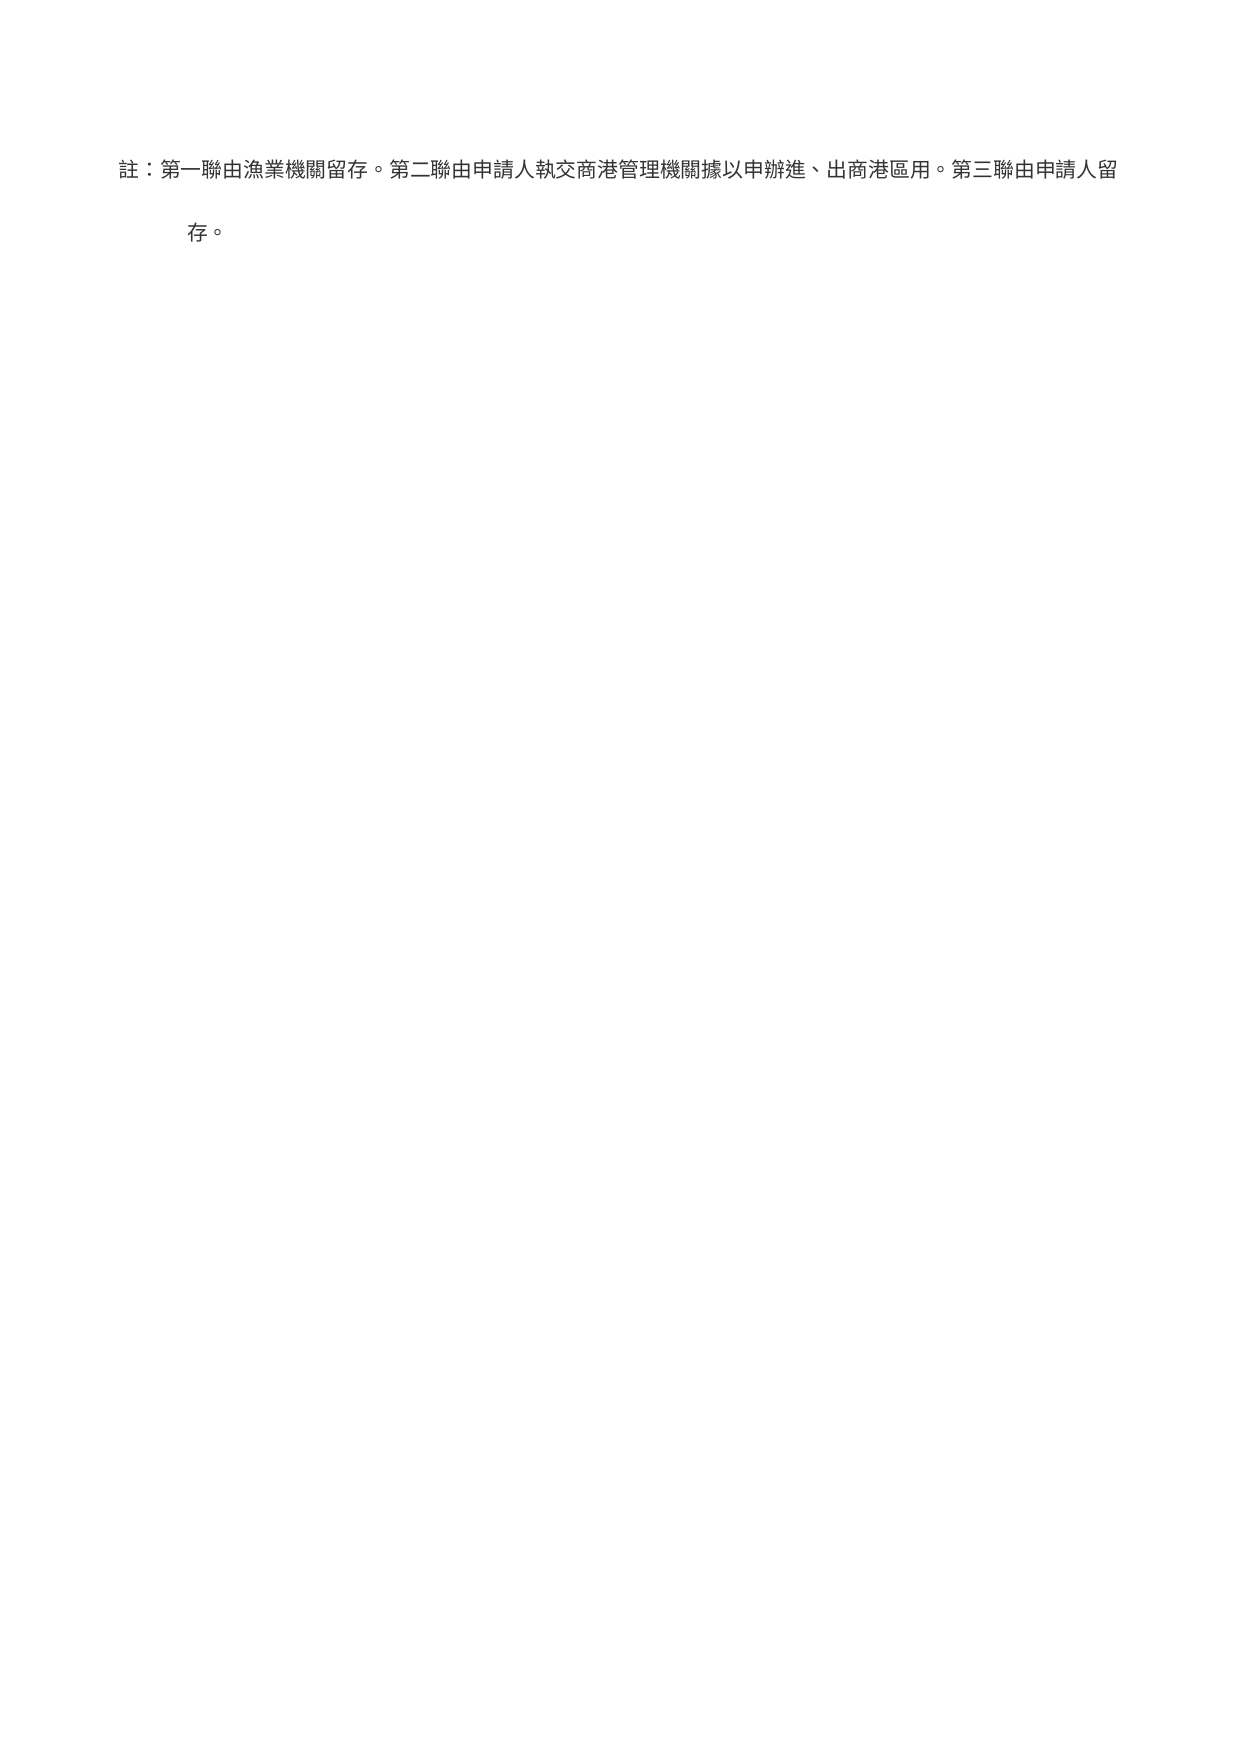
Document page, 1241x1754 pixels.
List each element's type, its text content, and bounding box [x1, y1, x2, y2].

text 註：第一聯由漁業機關留存。第二聯由申請人執交商港管理機關據以申辦進、出商港區用。第三聯由申請人留存。 [118, 127, 1122, 252]
